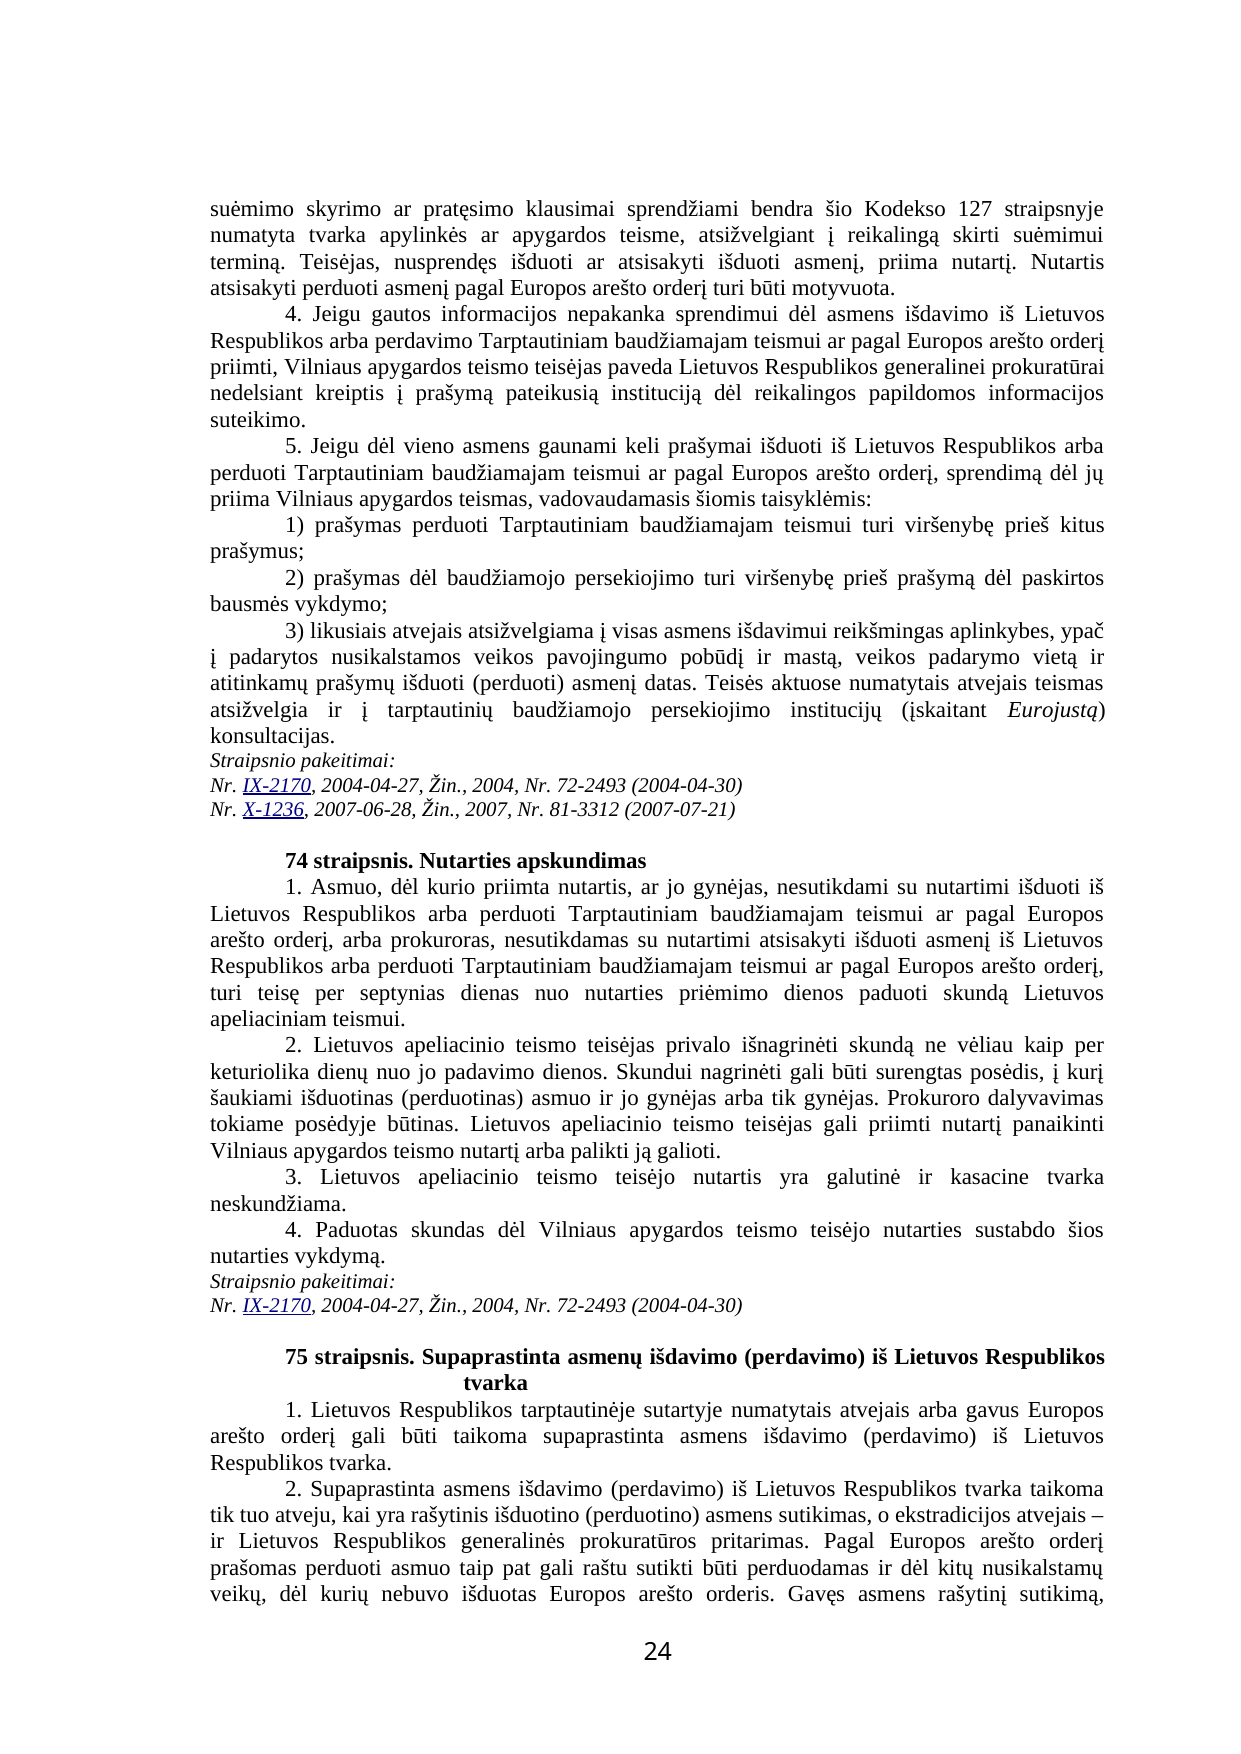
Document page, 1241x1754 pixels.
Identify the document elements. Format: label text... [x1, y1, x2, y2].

text 75 straipsnis. Supaprastinta asmenų išdavimo (perdavimo) iš Lietuvos Respublikos tvarka [285, 1343, 1106, 1396]
text Nr. IX-2170, 2004-04-27, Žin., 2004, Nr. 72-2493 (2004-04-30) [210, 1293, 1106, 1317]
text 2) prašymas dėl baudžiamojo persekiojimo turi viršenybę prieš prašymą dėl paskirtos bausmės vykdymo; [210, 564, 1106, 617]
text 4. Jeigu gautos informacijos nepakanka sprendimui dėl asmens išdavimo iš Lietuvos Respublikos arba perdavimo Tarptautiniam baudžiamajam teismui ar pagal Europos arešto orderį priimti, Vilniaus apygardos teismo teisėjas paveda Lietuvos Respublikos generalinei prokuratūrai nedelsiant kreiptis į prašymą pateikusią instituciją dėl reikalingos papildomos informacijos suteikimo. [210, 300, 1106, 432]
text 2. Supaprastinta asmens išdavimo (perdavimo) iš Lietuvos Respublikos tvarka taikoma tik tuo atveju, kai yra rašytinis išduotino (perduotino) asmens sutikimas, o ekstradicijos atvejais – ir Lietuvos Respublikos generalinės prokuratūros pritarimas. Pagal Europos arešto orderį prašomas perduoti asmuo taip pat gali raštu sutikti būti perduodamas ir dėl kitų nusikalstamų veikų, dėl kurių nebuvo išduotas Europos arešto orderis. Gavęs asmens rašytinį sutikimą, [210, 1475, 1106, 1607]
text 4. Paduotas skundas dėl Vilniaus apygardos teismo teisėjo nutarties sustabdo šios nutarties vykdymą. [210, 1216, 1106, 1269]
text 5. Jeigu dėl vieno asmens gaunami keli prašymai išduoti iš Lietuvos Respublikos arba perduoti Tarptautiniam baudžiamajam teismui ar pagal Europos arešto orderį, sprendimą dėl jų priima Vilniaus apygardos teismas, vadovaudamasis šiomis taisyklėmis: [210, 432, 1106, 511]
text Straipsnio pakeitimai: [210, 1269, 1106, 1293]
text 3. Lietuvos apeliacinio teismo teisėjo nutartis yra galutinė ir kasacine tvarka neskundžiama. [210, 1163, 1106, 1216]
text suėmimo skyrimo ar pratęsimo klausimai sprendžiami bendra šio Kodekso 127 straipsnyje numatyta tvarka apylinkės ar apygardos teisme, atsižvelgiant į reikalingą skirti suėmimui terminą. Teisėjas, nusprendęs išduoti ar atsisakyti išduoti asmenį, priima nutartį. Nutartis atsisakyti perduoti asmenį pagal Europos arešto orderį turi būti motyvuota. [210, 195, 1106, 300]
text Nr. IX-2170, 2004-04-27, Žin., 2004, Nr. 72-2493 (2004-04-30) [210, 772, 1106, 797]
text 1) prašymas perduoti Tarptautiniam baudžiamajam teismui turi viršenybę prieš kitus prašymus; [210, 511, 1106, 564]
text 74 straipsnis. Nutarties apskundimas [210, 847, 1106, 873]
text Straipsnio pakeitimai: [210, 748, 1106, 772]
text 2. Lietuvos apeliacinio teismo teisėjas privalo išnagrinėti skundą ne vėliau kaip per keturiolika dienų nuo jo padavimo dienos. Skundui nagrinėti gali būti surengtas posėdis, į kurį šaukiami išduotinas (perduotinas) asmuo ir jo gynėjas arba tik gynėjas. Prokuroro dalyvavimas tokiame posėdyje būtinas. Lietuvos apeliacinio teismo teisėjas gali priimti nutartį panaikinti Vilniaus apygardos teismo nutartį arba palikti ją galioti. [210, 1031, 1106, 1163]
text Nr. X-1236, 2007-06-28, Žin., 2007, Nr. 81-3312 (2007-07-21) [210, 797, 1106, 821]
text 3) likusiais atvejais atsižvelgiama į visas asmens išdavimui reikšmingas aplinkybes, ypač į padarytos nusikalstamos veikos pavojingumo pobūdį ir mastą, veikos padarymo vietą ir atitinkamų prašymų išduoti (perduoti) asmenį datas. Teisės aktuose numatytais atvejais teismas atsižvelgia ir į tarptautinių baudžiamojo persekiojimo institucijų (įskaitant Eurojustą) konsultacijas. [210, 617, 1106, 748]
text 1. Asmuo, dėl kurio priimta nutartis, ar jo gynėjas, nesutikdami su nutartimi išduoti iš Lietuvos Respublikos arba perduoti Tarptautiniam baudžiamajam teismui ar pagal Europos arešto orderį, arba prokuroras, nesutikdamas su nutartimi atsisakyti išduoti asmenį iš Lietuvos Respublikos arba perduoti Tarptautiniam baudžiamajam teismui ar pagal Europos arešto orderį, turi teisę per septynias dienas nuo nutarties priėmimo dienos paduoti skundą Lietuvos apeliaciniam teismui. [210, 873, 1106, 1031]
text 1. Lietuvos Respublikos tarptautinėje sutartyje numatytais atvejais arba gavus Europos arešto orderį gali būti taikoma supaprastinta asmens išdavimo (perdavimo) iš Lietuvos Respublikos tvarka. [210, 1396, 1106, 1475]
